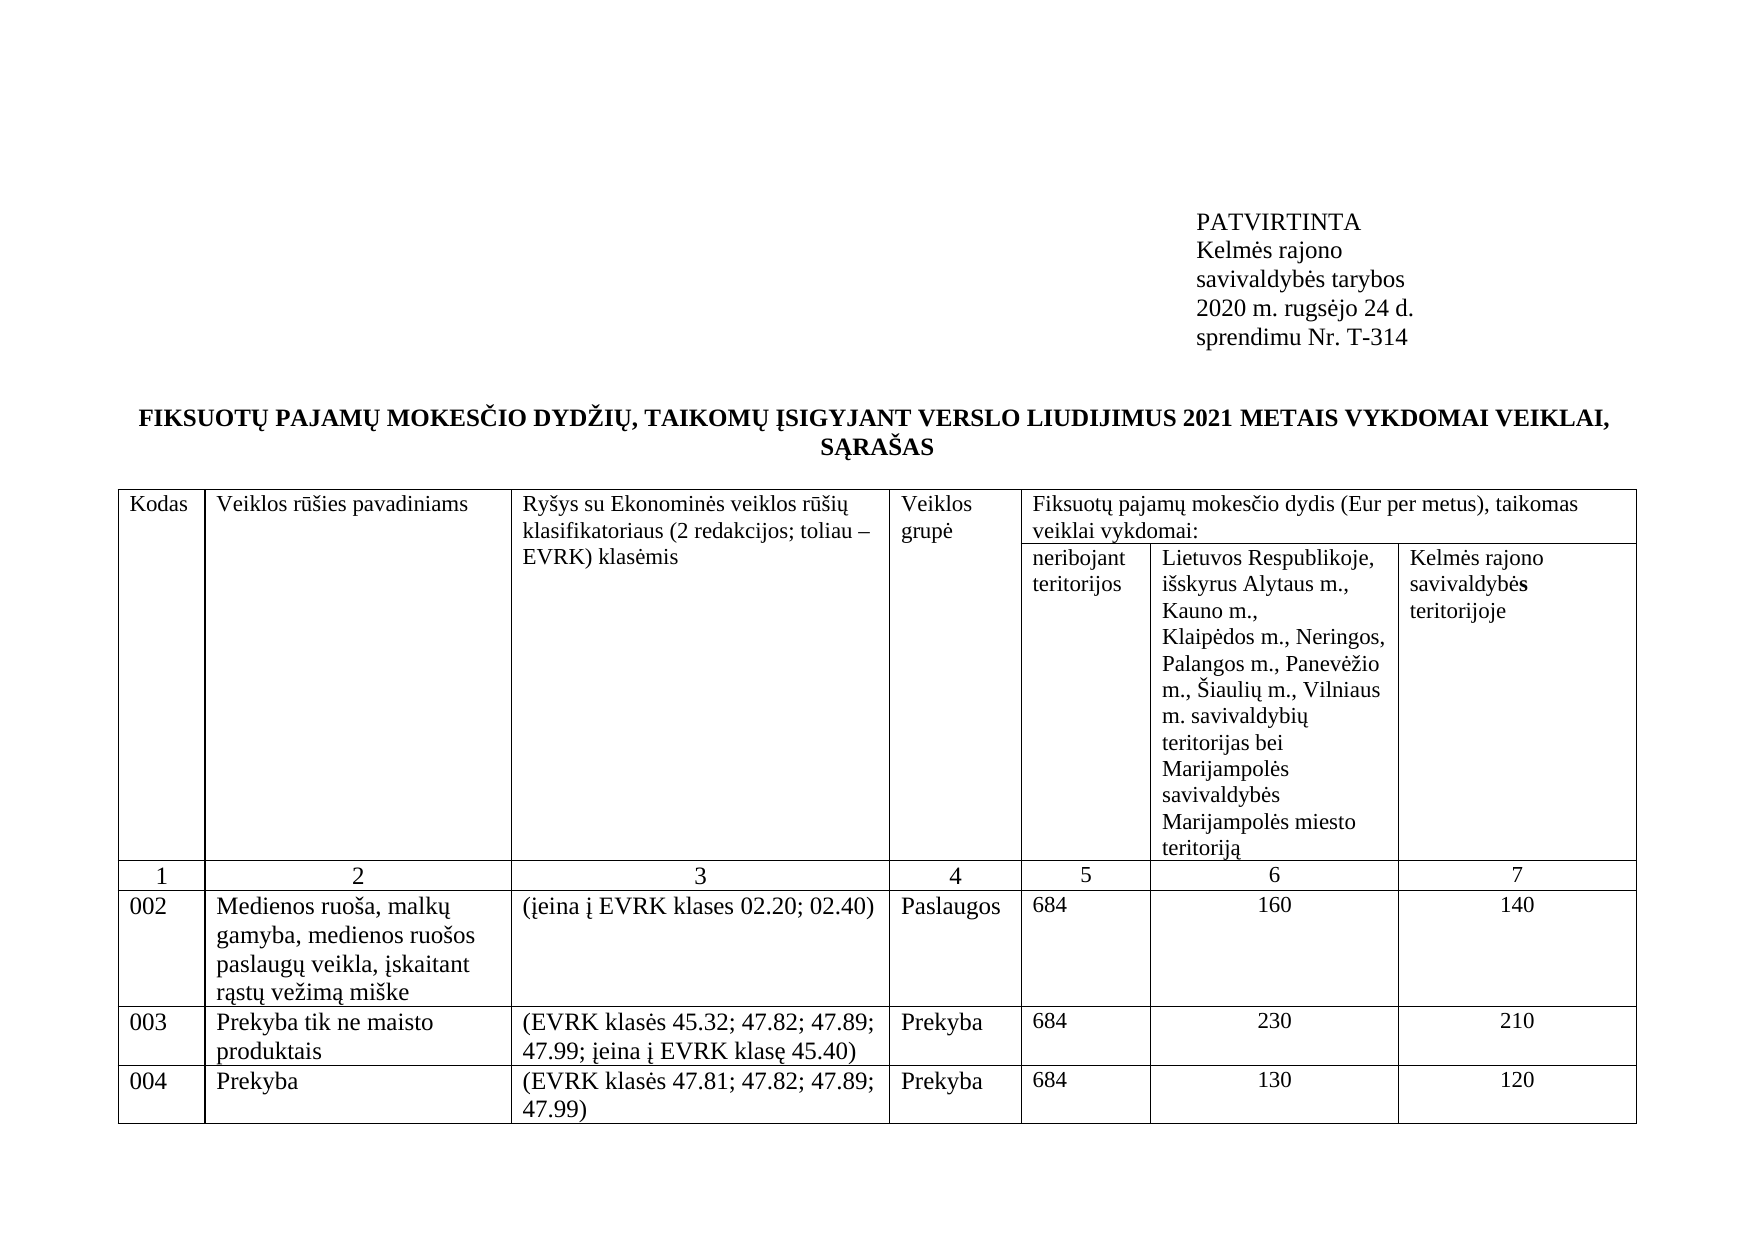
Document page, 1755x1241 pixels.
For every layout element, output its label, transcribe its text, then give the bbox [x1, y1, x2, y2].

table_cell 160 [1151, 891, 1398, 1006]
table_cell 230 [1151, 1007, 1398, 1065]
table_header Kodas [119, 490, 204, 860]
table_cell 1 [119, 861, 204, 890]
text PATVIRTINTA [118, 207, 1636, 235]
table_cell (EVRK klasės 45.32; 47.82; 47.89; 47.99; įeina į EVRK klasę 45.40) [512, 1007, 889, 1065]
table_cell Prekyba tik ne maisto produktais [206, 1007, 511, 1065]
table_cell Prekyba [890, 1007, 1021, 1065]
table_cell (įeina į EVRK klases 02.20; 02.40) [512, 891, 889, 1006]
table_cell 5 [1022, 861, 1150, 890]
table_cell 003 [119, 1007, 204, 1065]
table_cell Kelmės rajono savivaldybės teritorijoje [1399, 544, 1636, 860]
table_cell 684 [1022, 1007, 1150, 1065]
table_cell 002 [119, 891, 204, 1006]
table_cell neribojant teritorijos [1022, 544, 1150, 860]
text SĄRAŠAS [118, 432, 1636, 461]
table_cell 684 [1022, 891, 1150, 1006]
table_cell Prekyba [890, 1066, 1021, 1123]
text FIKSUOTŲ PAJAMŲ MOKESČIO DYDŽIŲ, TAIKOMŲ ĮSIGYJANT VERSLO LIUDIJIMUS 2021 METAIS VYKDOMAI VEIKLAI, [118, 403, 1636, 432]
table_cell 3 [512, 861, 889, 890]
table_cell (EVRK klasės 47.81; 47.82; 47.89; 47.99) [512, 1066, 889, 1123]
table_cell Paslaugos [890, 891, 1021, 1006]
table_cell 7 [1399, 861, 1636, 890]
table_cell Medienos ruoša, malkų gamyba, medienos ruošos paslaugų veikla, įskaitant rąstų vežimą miške [206, 891, 511, 1006]
table_cell 6 [1151, 861, 1398, 890]
text savivaldybės tarybos [1097, 264, 1636, 293]
table_cell Prekyba [206, 1066, 511, 1123]
text 2020 m. rugsėjo 24 d. [1148, 293, 1636, 322]
text sprendimu Nr. T-314 [1148, 322, 1636, 350]
table_cell Lietuvos Respublikoje, išskyrus Alytaus m., Kauno m., Klaipėdos m., Neringos, Palangos m., Panevėžio m., Šiaulių m., Vilniaus m. savivaldybių teritorijas bei Marijampolės savivaldybės Marijampolės miesto teritoriją [1151, 544, 1398, 860]
table_cell 140 [1399, 891, 1636, 1006]
table_cell 2 [206, 861, 511, 890]
table_cell 120 [1399, 1066, 1636, 1123]
table_cell 004 [119, 1066, 204, 1123]
table_cell 130 [1151, 1066, 1398, 1123]
text Kelmės rajono [1125, 235, 1636, 264]
table_header Veiklos grupė [890, 490, 1021, 860]
table_cell 684 [1022, 1066, 1150, 1123]
table_cell 210 [1399, 1007, 1636, 1065]
table_header Ryšys su Ekonominės veiklos rūšių klasifikatoriaus (2 redakcijos; toliau – EVRK) klasėmis [512, 490, 889, 860]
table_cell 4 [890, 861, 1021, 890]
table_header Veiklos rūšies pavadiniams [206, 490, 511, 860]
table_header Fiksuotų pajamų mokesčio dydis (Eur per metus), taikomas veiklai vykdomai: [1022, 490, 1636, 543]
